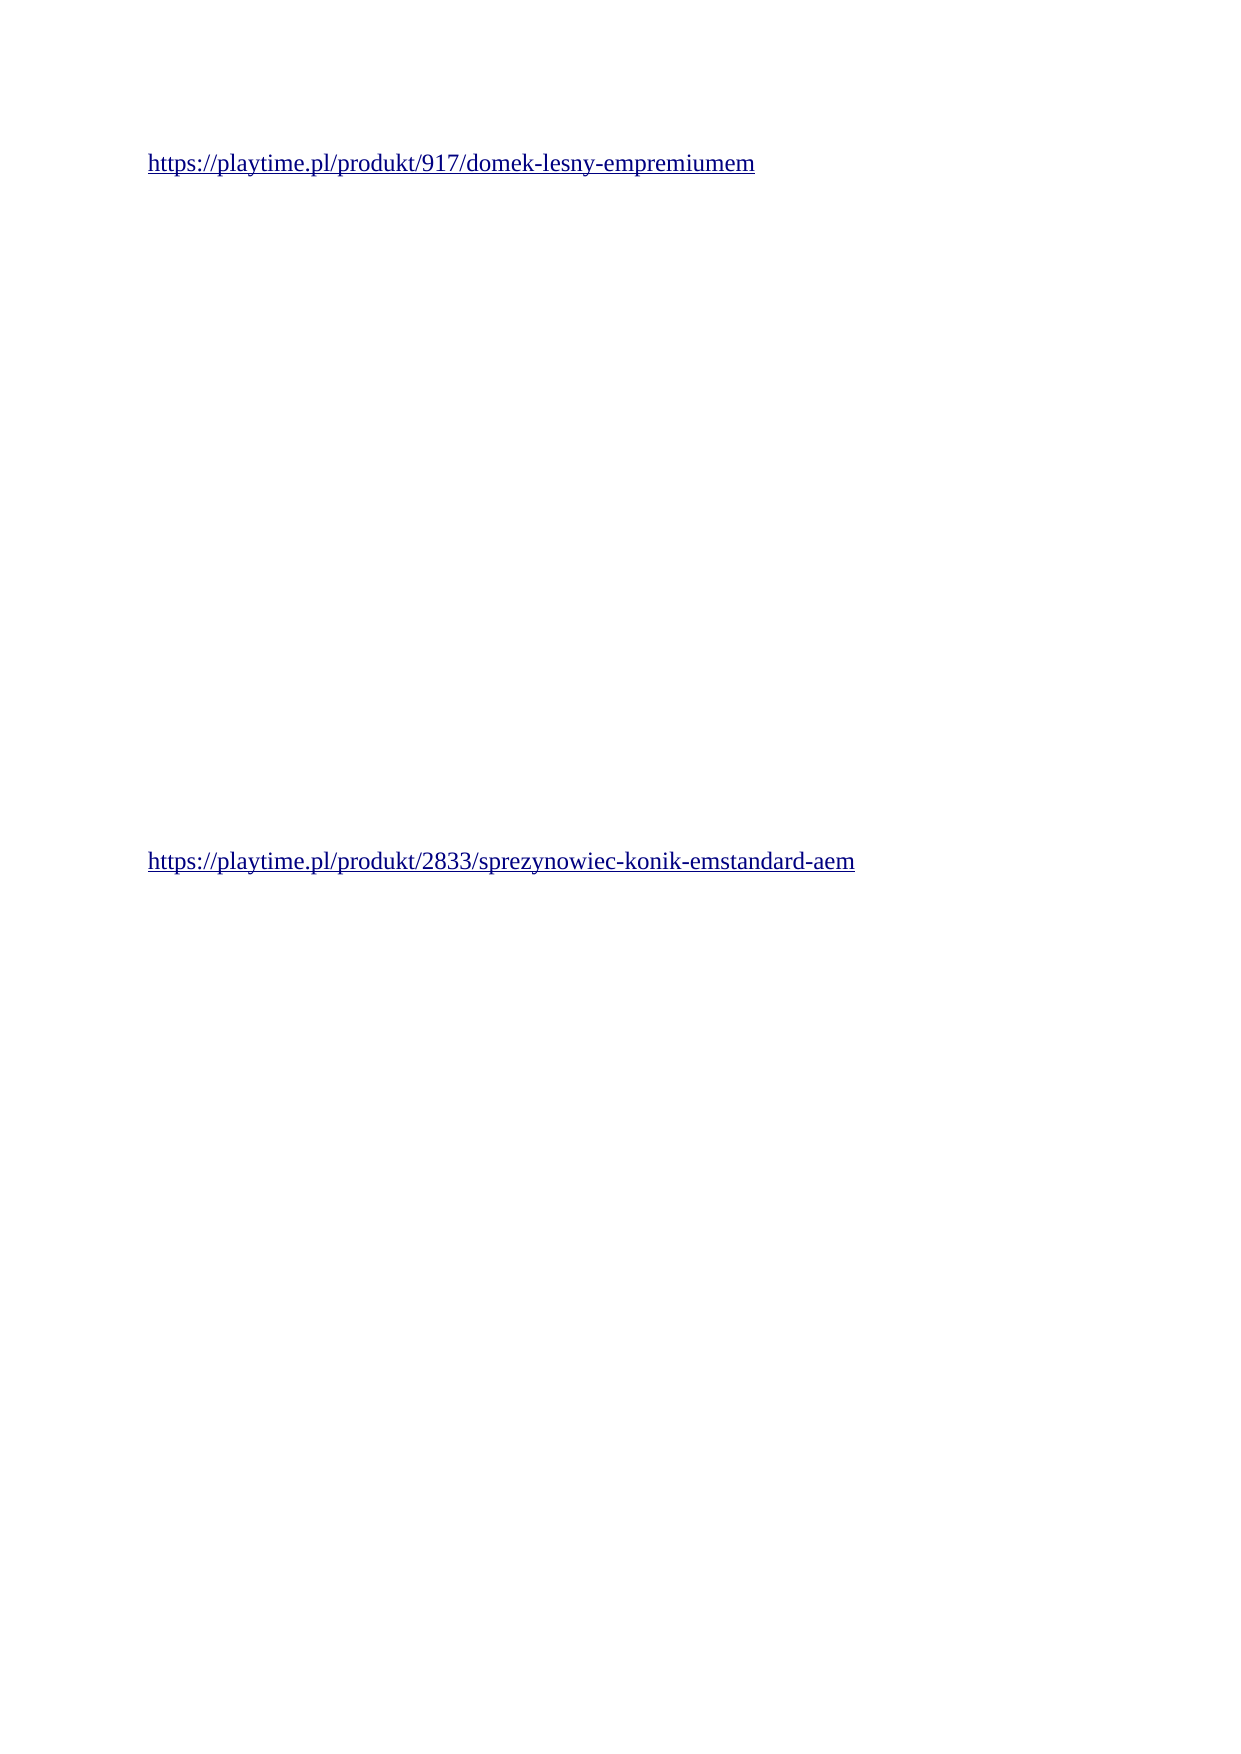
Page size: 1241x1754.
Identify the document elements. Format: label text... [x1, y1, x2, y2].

text https://playtime.pl/produkt/2833/sprezynowiec-konik-emstandard-aem [148, 846, 1093, 874]
text https://playtime.pl/produkt/917/domek-lesny-empremiumem [148, 148, 1093, 176]
